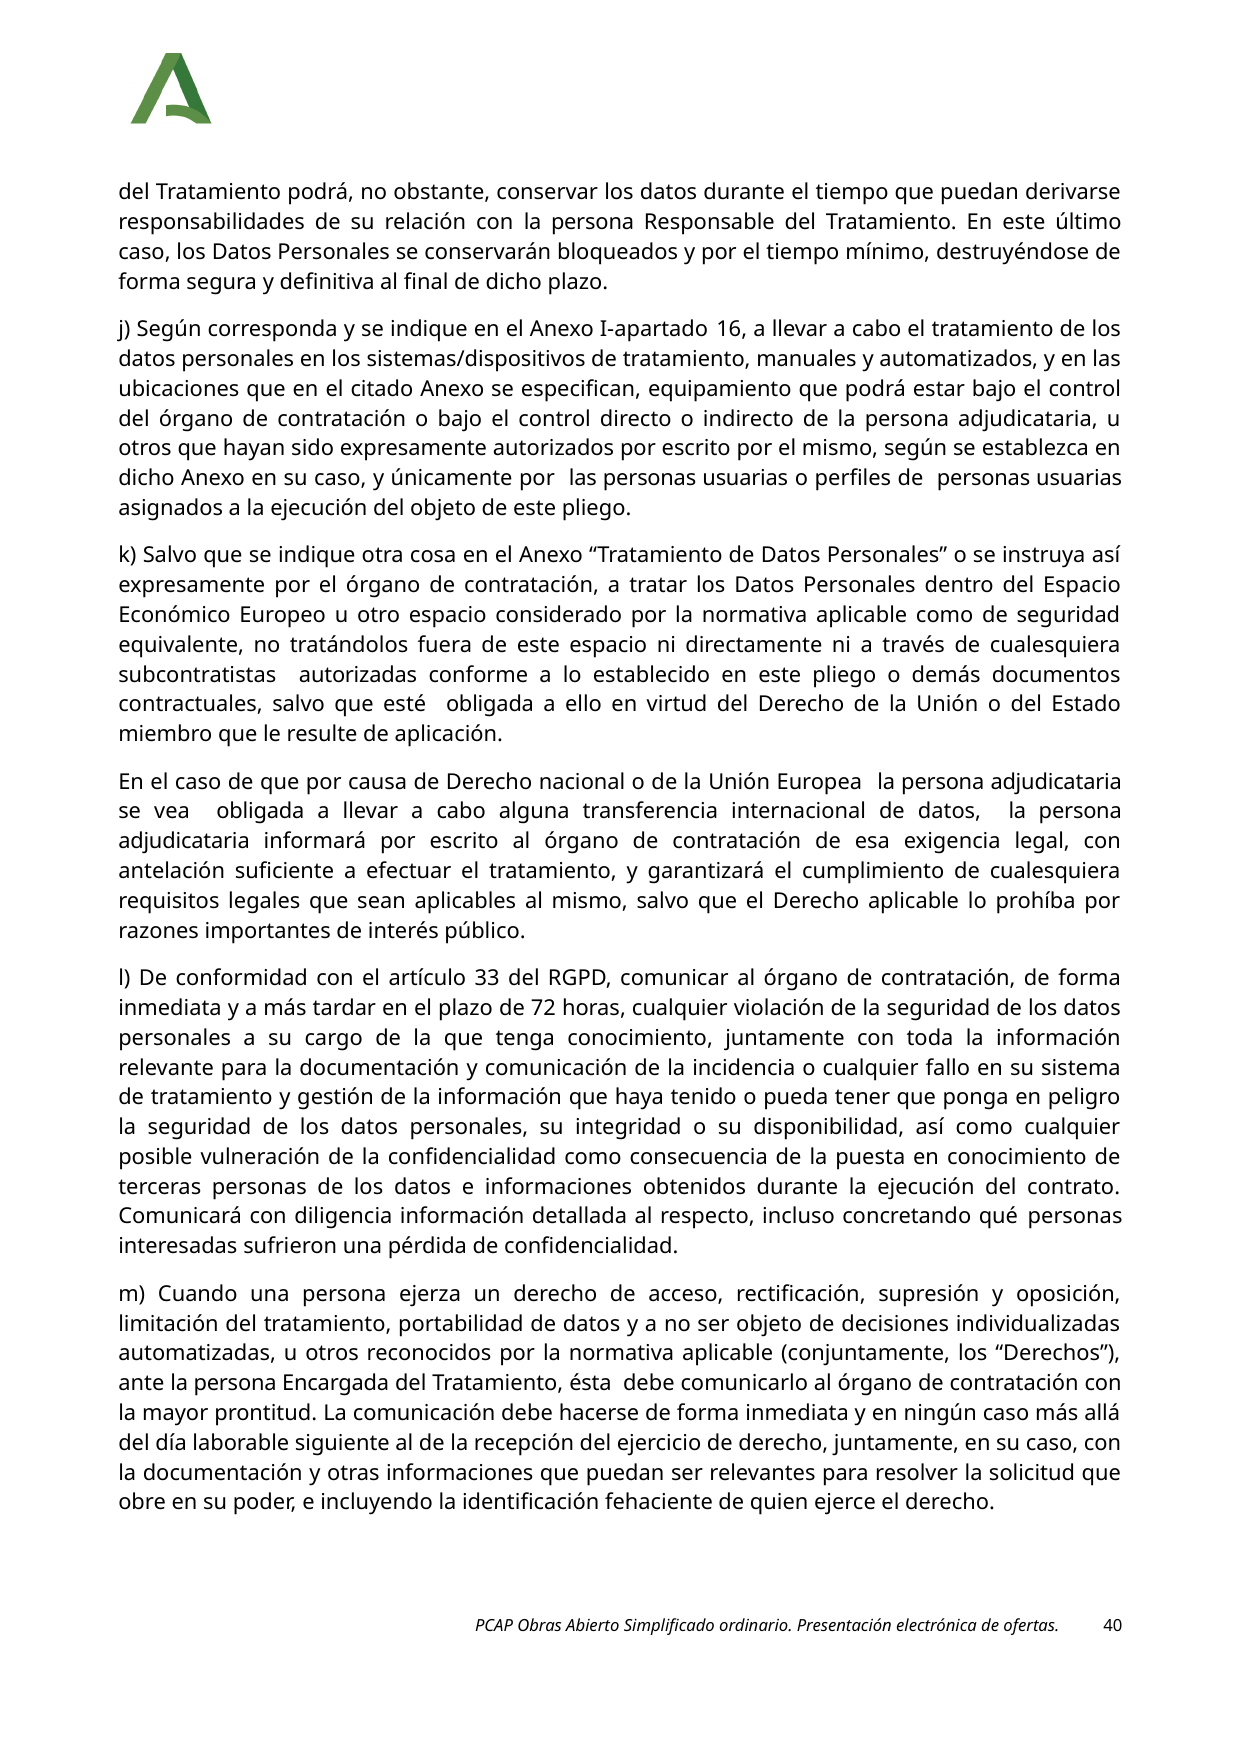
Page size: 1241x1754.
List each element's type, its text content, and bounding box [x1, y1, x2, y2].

text En el caso de que por causa de Derecho nacional o de la Unión Europea la persona adjudicataria se vea obligada a llevar a cabo alguna transferencia internacional de datos, la persona adjudicataria informará por escrito al órgano de contratación de esa exigencia legal, con antelación suficiente a efectuar el tratamiento, y garantizará el cumplimiento de cualesquiera requisitos legales que sean aplicables al mismo, salvo que el Derecho aplicable lo prohíba por razones importantes de interés público. [118, 766, 1122, 944]
text k) Salvo que se indique otra cosa en el Anexo “Tratamiento de Datos Personales” o se instruya así expresamente por el órgano de contratación, a tratar los Datos Personales dentro del Espacio Económico Europeo u otro espacio considerado por la normativa aplicable como de seguridad equivalente, no tratándolos fuera de este espacio ni directamente ni a través de cualesquiera subcontratistas autorizadas conforme a lo establecido en este pliego o demás documentos contractuales, salvo que esté obligada a ello en virtud del Derecho de la Unión o del Estado miembro que le resulte de aplicación. [118, 539, 1122, 748]
text j) Según corresponda y se indique en el Anexo I-apartado 16, a llevar a cabo el tratamiento de los datos personales en los sistemas/dispositivos de tratamiento, manuales y automatizados, y en las ubicaciones que en el citado Anexo se especifican, equipamiento que podrá estar bajo el control del órgano de contratación o bajo el control directo o indirecto de la persona adjudicataria, u otros que hayan sido expresamente autorizados por escrito por el mismo, según se establezca en dicho Anexo en su caso, y únicamente por las personas usuarias o perfiles de personas usuarias asignados a la ejecución del objeto de este pliego. [118, 313, 1122, 522]
text l) De conformidad con el artículo 33 del RGPD, comunicar al órgano de contratación, de forma inmediata y a más tardar en el plazo de 72 horas, cualquier violación de la seguridad de los datos personales a su cargo de la que tenga conocimiento, juntamente con toda la información relevante para la documentación y comunicación de la incidencia o cualquier fallo en su sistema de tratamiento y gestión de la información que haya tenido o pueda tener que ponga en peligro la seguridad de los datos personales, su integridad o su disponibilidad, así como cualquier posible vulneración de la confidencialidad como consecuencia de la puesta en conocimiento de terceras personas de los datos e informaciones obtenidos durante la ejecución del contrato. Comunicará con diligencia información detallada al respecto, incluso concretando qué personas interesadas sufrieron una pérdida de confidencialidad. [118, 962, 1122, 1260]
text del Tratamiento podrá, no obstante, conservar los datos durante el tiempo que puedan derivarse responsabilidades de su relación con la persona Responsable del Tratamiento. En este último caso, los Datos Personales se conservarán bloqueados y por el tiempo mínimo, destruyéndose de forma segura y definitiva al final de dicho plazo. [118, 176, 1122, 296]
picture [127, 48, 216, 128]
text m) Cuando una persona ejerza un derecho de acceso, rectificación, supresión y oposición, limitación del tratamiento, portabilidad de datos y a no ser objeto de decisiones individualizadas automatizadas, u otros reconocidos por la normativa aplicable (conjuntamente, los “Derechos”), ante la persona Encargada del Tratamiento, ésta debe comunicarlo al órgano de contratación con la mayor prontitud. La comunicación debe hacerse de forma inmediata y en ningún caso más allá del día laborable siguiente al de la recepción del ejercicio de derecho, juntamente, en su caso, con la documentación y otras informaciones que puedan ser relevantes para resolver la solicitud que obre en su poder, e incluyendo la identificación fehaciente de quien ejerce el derecho. [118, 1278, 1122, 1516]
